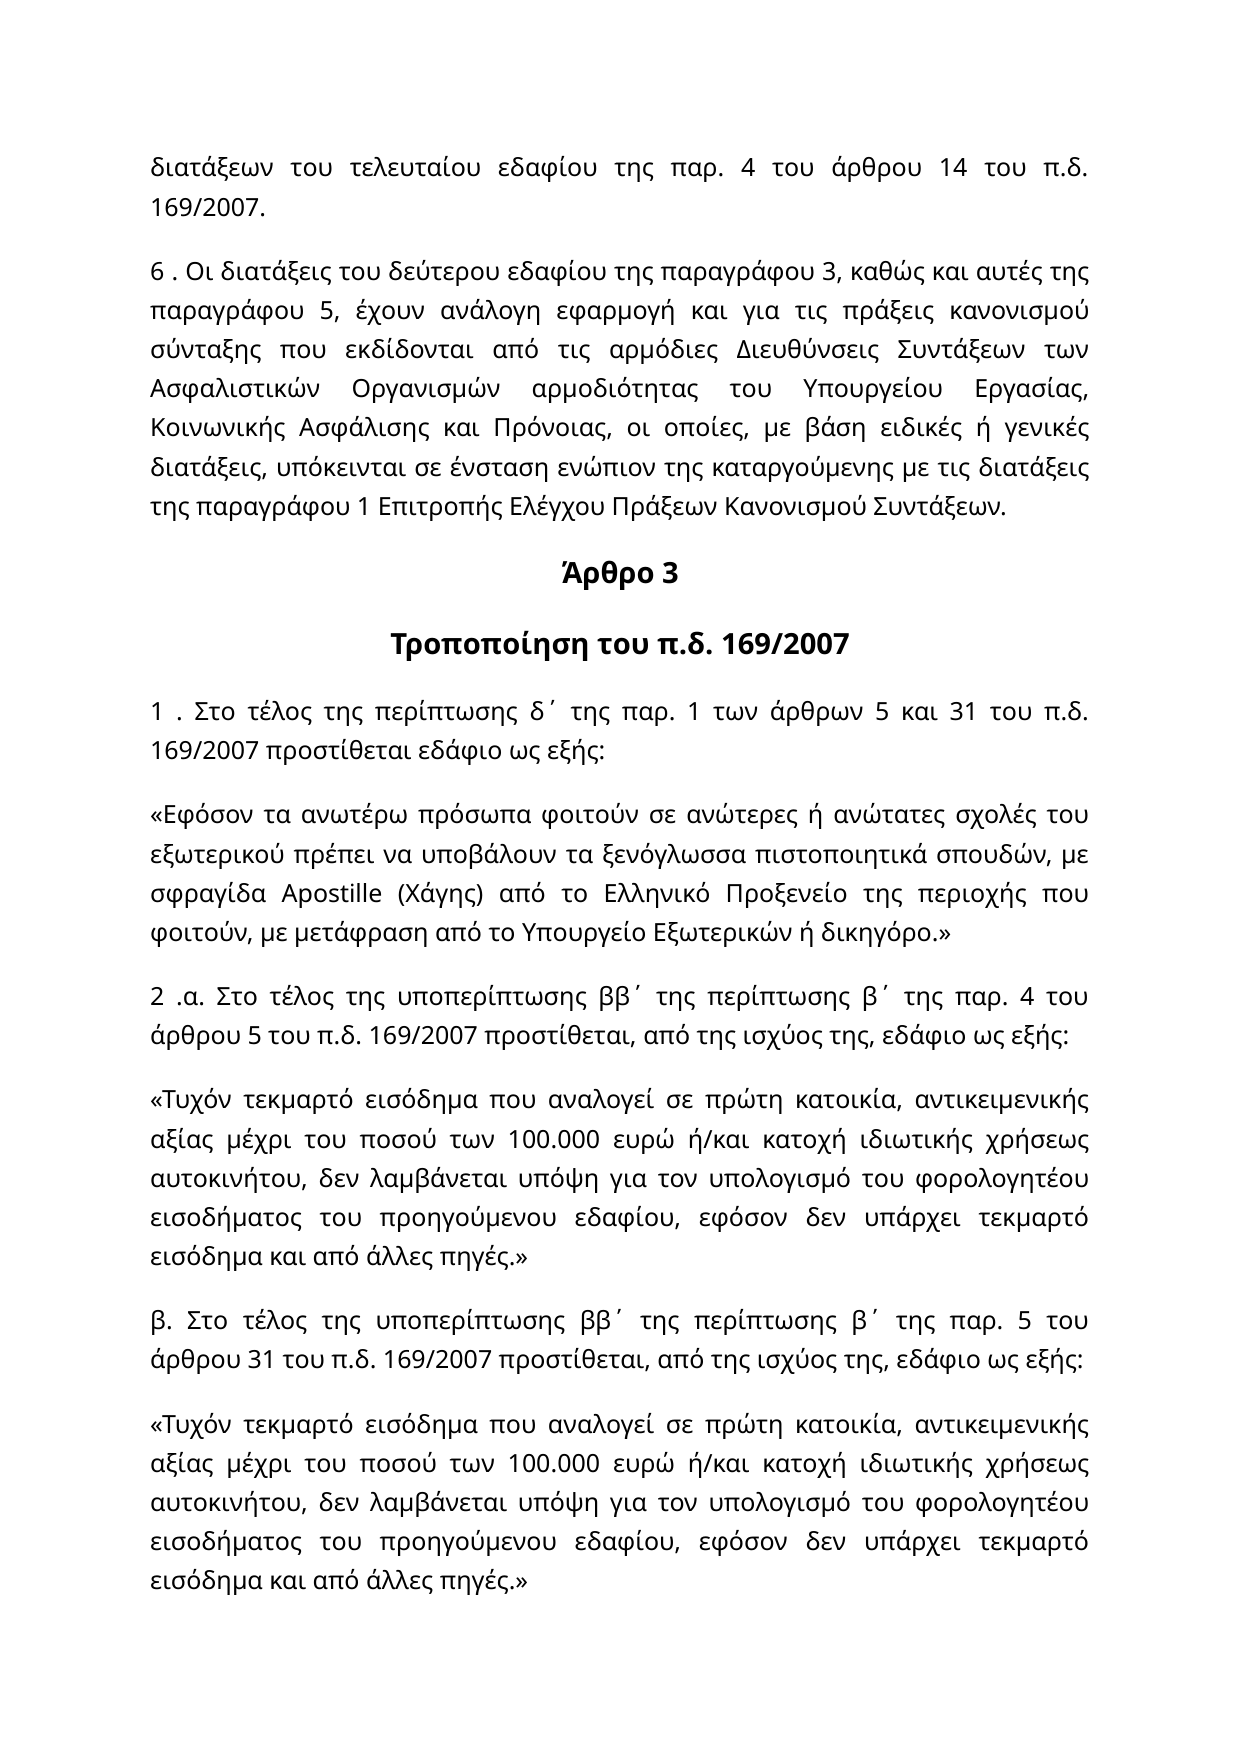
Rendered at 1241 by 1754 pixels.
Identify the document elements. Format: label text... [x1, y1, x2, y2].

text «Τυχόν τεκμαρτό εισόδημα που αναλογεί σε πρώτη κατοικία, αντικειμενικής αξίας μέχρι του ποσού των 100.000 ευρώ ή/και κατοχή ιδιωτικής χρήσεως αυτοκινήτου, δεν λαμβάνεται υπόψη για τον υπολογισμό του φορολογητέου εισοδήματος του προηγούμενου εδαφίου, εφόσον δεν υπάρχει τεκμαρτό εισόδημα και από άλλες πηγές.» [150, 1082, 1090, 1273]
text β. Στο τέλος της υποπερίπτωσης ββ΄ της περίπτωσης β΄ της παρ. 5 του άρθρου 31 του π.δ. 169/2007 προστίθεται, από της ισχύος της, εδάφιο ως εξής: [150, 1303, 1090, 1376]
subtitle Άρθρο 3 [150, 552, 1090, 592]
text 2 .α. Στο τέλος της υποπερίπτωσης ββ΄ της περίπτωσης β΄ της παρ. 4 του άρθρου 5 του π.δ. 169/2007 προστίθεται, από της ισχύος της, εδάφιο ως εξής: [150, 979, 1090, 1052]
text «Τυχόν τεκμαρτό εισόδημα που αναλογεί σε πρώτη κατοικία, αντικειμενικής αξίας μέχρι του ποσού των 100.000 ευρώ ή/και κατοχή ιδιωτικής χρήσεως αυτοκινήτου, δεν λαμβάνεται υπόψη για τον υπολογισμό του φορολογητέου εισοδήματος του προηγούμενου εδαφίου, εφόσον δεν υπάρχει τεκμαρτό εισόδημα και από άλλες πηγές.» [150, 1406, 1090, 1597]
text 6 . Οι διατάξεις του δεύτερου εδαφίου της παραγράφου 3, καθώς και αυτές της παραγράφου 5, έχουν ανάλογη εφαρμογή και για τις πράξεις κανονισμού σύνταξης που εκδίδονται από τις αρμόδιες Διευθύνσεις Συντάξεων των Ασφαλιστικών Οργανισμών αρμοδιότητας του Υπουργείου Εργασίας, Κοινωνικής Ασφάλισης και Πρόνοιας, οι οποίες, με βάση ειδικές ή γενικές διατάξεις, υπόκεινται σε ένσταση ενώπιον της καταργούμενης με τις διατάξεις της παραγράφου 1 Επιτροπής Ελέγχου Πράξεων Κανονισμού Συντάξεων. [150, 253, 1090, 522]
text διατάξεων του τελευταίου εδαφίου της παρ. 4 του άρθρου 14 του π.δ. 169/2007. [150, 150, 1090, 223]
text 1 . Στο τέλος της περίπτωσης δ΄ της παρ. 1 των άρθρων 5 και 31 του π.δ. 169/2007 προστίθεται εδάφιο ως εξής: [150, 694, 1090, 767]
subtitle Τροποποίηση του π.δ. 169/2007 [150, 623, 1090, 663]
text «Εφόσον τα ανωτέρω πρόσωπα φοιτούν σε ανώτερες ή ανώτατες σχολές του εξωτερικού πρέπει να υποβάλουν τα ξενόγλωσσα πιστοποιητικά σπουδών, με σφραγίδα Apostille (Χάγης) από το Ελληνικό Προξενείο της περιοχής που φοιτούν, με μετάφραση από το Υπουργείο Εξωτερικών ή δικηγόρο.» [150, 797, 1090, 949]
